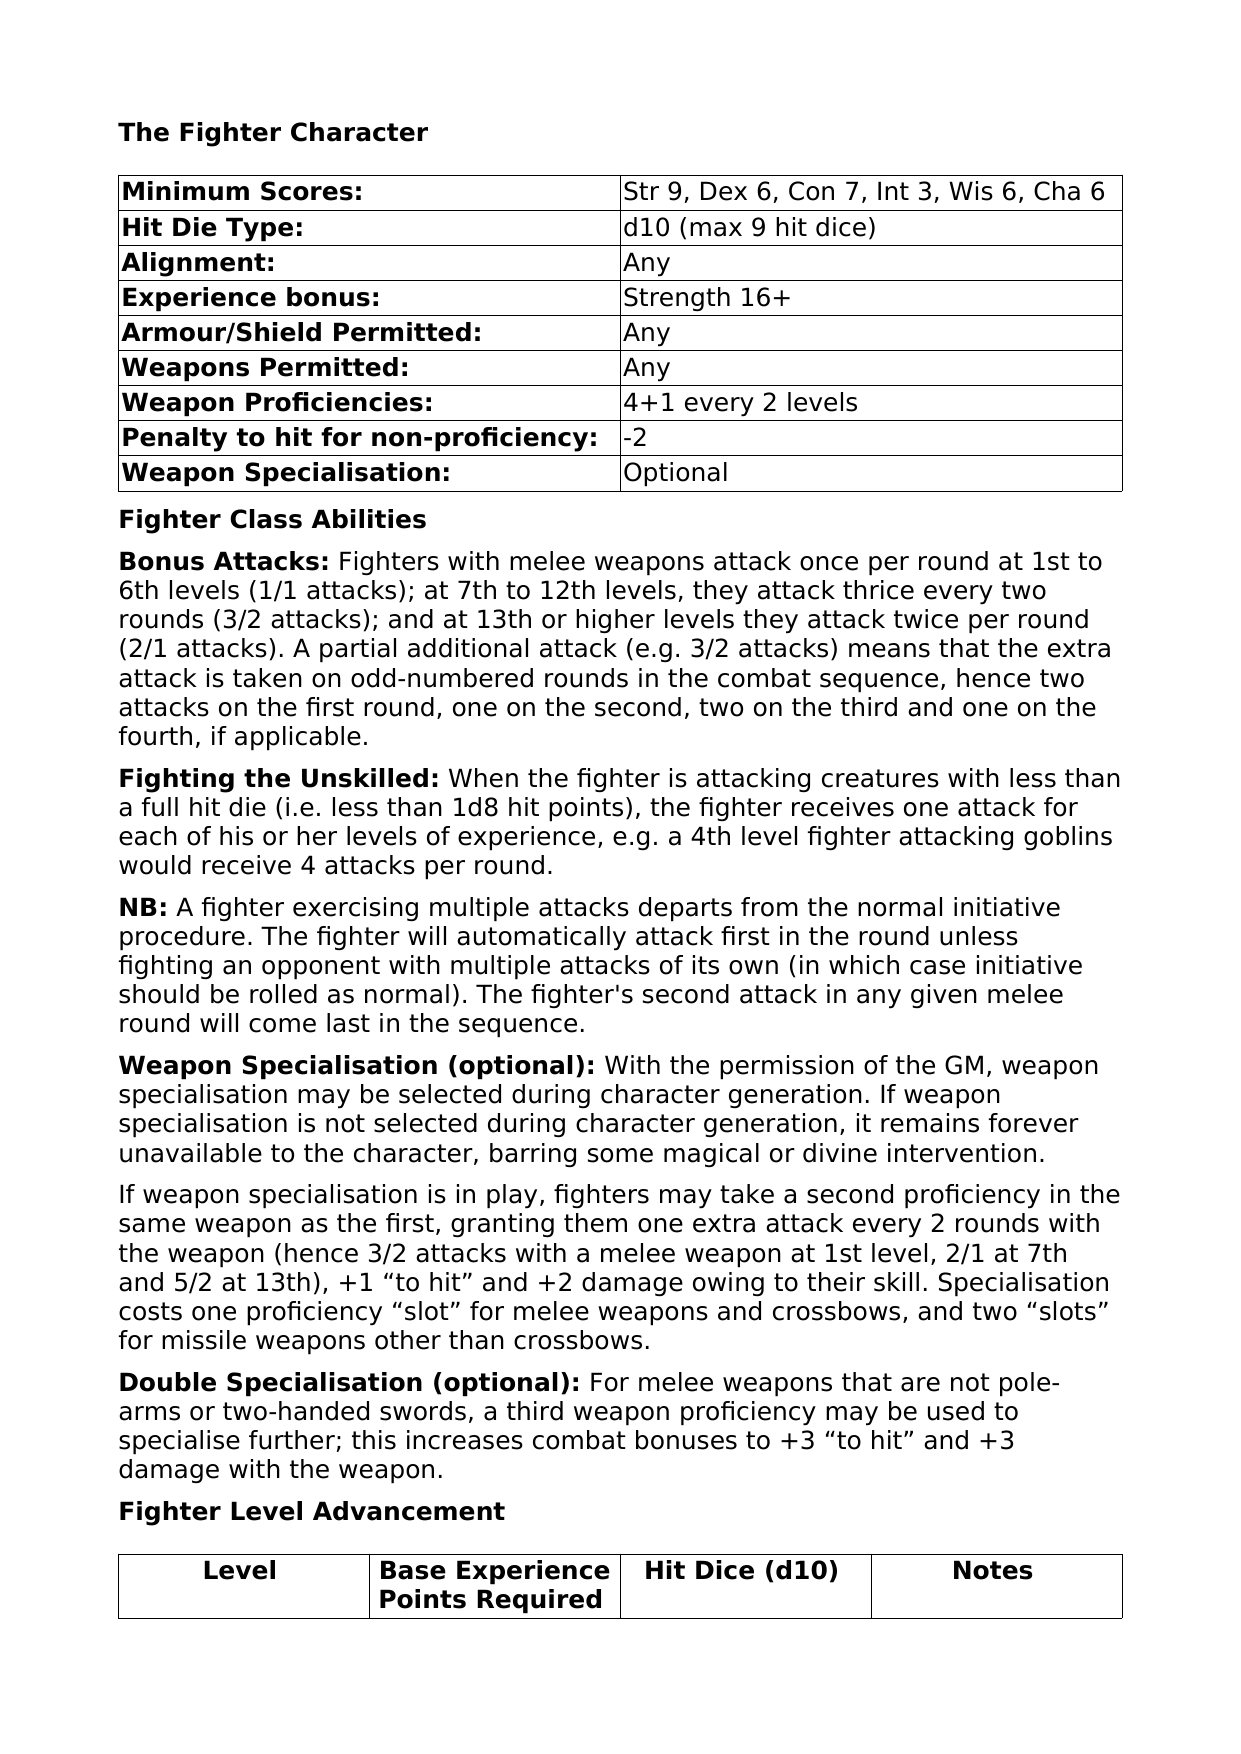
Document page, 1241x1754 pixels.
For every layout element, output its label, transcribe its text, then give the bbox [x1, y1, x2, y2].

table_cell Weapons Permitted: [119, 351, 620, 385]
text Double Specialisation (optional): For melee weapons that are not pole-arms or two-handed swords, a third weapon proficiency may be used to specialise further; this increases combat bonuses to +3 “to hit” and +3 damage with the weapon. [118, 1368, 1122, 1484]
table_header Hit Dice (d10) [621, 1555, 871, 1618]
table_cell Optional [621, 456, 1122, 491]
table_cell Alignment: [119, 246, 620, 280]
table_cell Weapon Specialisation: [119, 456, 620, 491]
text If weapon specialisation is in play, fighters may take a second proficiency in the same weapon as the first, granting them one extra attack every 2 rounds with the weapon (hence 3/2 attacks with a melee weapon at 1st level, 2/1 at 7th and 5/2 at 13th), +1 “to hit” and +2 damage owing to their skill. Specialisation costs one proficiency “slot” for melee weapons and crossbows, and two “slots” for missile weapons other than crossbows. [118, 1180, 1122, 1355]
text Fighting the Unskilled: When the fighter is attacking creatures with less than a full hit die (i.e. less than 1d8 hit points), the fighter receives one attack for each of his or her levels of experience, e.g. a 4th level fighter attacking goblins would receive 4 attacks per round. [118, 764, 1122, 880]
table_cell Any [621, 351, 1122, 385]
table_cell Strength 16+ [621, 281, 1122, 315]
table_cell Weapon Proficiencies: [119, 386, 620, 420]
table_header Minimum Scores: [119, 176, 620, 210]
text NB: A fighter exercising multiple attacks departs from the normal initiative procedure. The fighter will automatically attack first in the round unless fighting an opponent with multiple attacks of its own (in which case initiative should be rolled as normal). The fighter's second attack in any given melee round will come last in the sequence. [118, 893, 1122, 1039]
table_cell -2 [621, 421, 1122, 455]
text Fighter Level Advancement [118, 1497, 1122, 1526]
text The Fighter Character [118, 118, 1122, 147]
table_cell Hit Die Type: [119, 211, 620, 245]
text Bonus Attacks: Fighters with melee weapons attack once per round at 1st to 6th levels (1/1 attacks); at 7th to 12th levels, they attack thrice every two rounds (3/2 attacks); and at 13th or higher levels they attack twice per round (2/1 attacks). A partial additional attack (e.g. 3/2 attacks) means that the extra attack is taken on odd-numbered rounds in the combat sequence, hence two attacks on the first round, one on the second, two on the third and one on the fourth, if applicable. [118, 547, 1122, 751]
text Weapon Specialisation (optional): With the permission of the GM, weapon specialisation may be selected during character generation. If weapon specialisation is not selected during character generation, it remains forever unavailable to the character, barring some magical or divine intervention. [118, 1051, 1122, 1168]
text Fighter Class Abilities [118, 505, 1122, 534]
table_cell Any [621, 246, 1122, 280]
table_header Level [119, 1555, 369, 1618]
table_cell Armour/Shield Permitted: [119, 316, 620, 350]
table_cell Any [621, 316, 1122, 350]
table_header Base Experience Points Required [370, 1555, 620, 1618]
table_cell Penalty to hit for non-proficiency: [119, 421, 620, 455]
table_cell Experience bonus: [119, 281, 620, 315]
table_header Notes [872, 1555, 1122, 1618]
table_cell d10 (max 9 hit dice) [621, 211, 1122, 245]
table_header Str 9, Dex 6, Con 7, Int 3, Wis 6, Cha 6 [621, 176, 1122, 210]
table_cell 4+1 every 2 levels [621, 386, 1122, 420]
